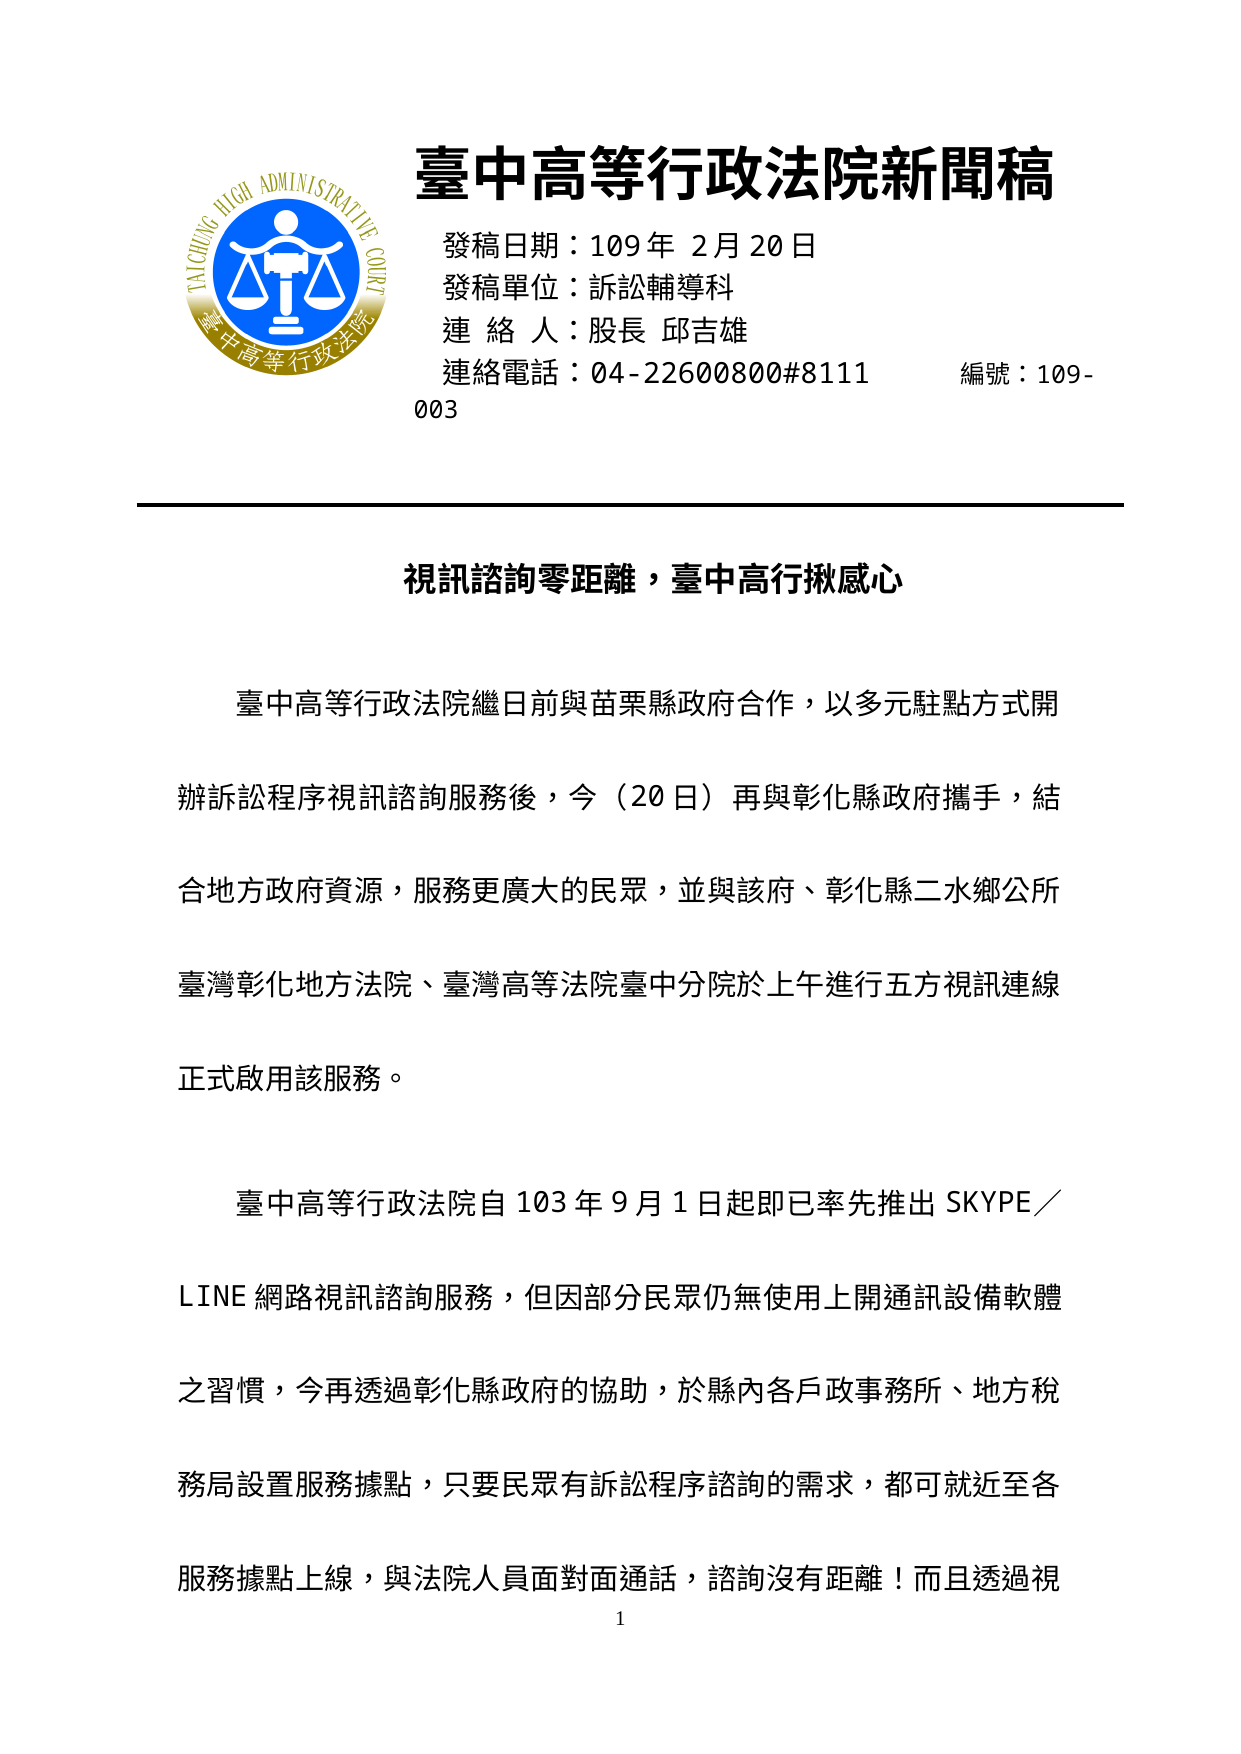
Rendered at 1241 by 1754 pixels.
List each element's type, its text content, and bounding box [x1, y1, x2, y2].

text 視訊諮詢零距離，臺中高行揪感心 [177, 535, 1063, 597]
table_header 臺中高等行政法院新聞稿 發稿日期：109年 2月20日 發稿單位：訴訟輔導科 連 絡 人：股長 邱吉雄 連絡電話：04-22600800#8111 編號：109-003 [410, 98, 1099, 426]
table_header [161, 98, 410, 426]
text 臺中高等行政法院繼日前與苗栗縣政府合作，以多元駐點方式開辦訴訟程序視訊諮詢服務後，今（20日）再與彰化縣政府攜手，結合地方政府資源，服務更廣大的民眾，並與該府、彰化縣二水鄉公所、臺灣彰化地方法院、臺灣高等法院臺中分院於上午進行五方視訊連線，正式啟用該服務。 [177, 660, 1063, 1097]
text 臺中高等行政法院自103年9月1日起即已率先推出SKYPE／LINE網路視訊諮詢服務，但因部分民眾仍無使用上開通訊設備軟體之習慣，今再透過彰化縣政府的協助，於縣內各戶政事務所、地方稅務局設置服務據點，只要民眾有訴訟程序諮詢的需求，都可就近至各服務據點上線，與法院人員面對面通話，諮詢沒有距離！而且透過視 [177, 1160, 1063, 1597]
